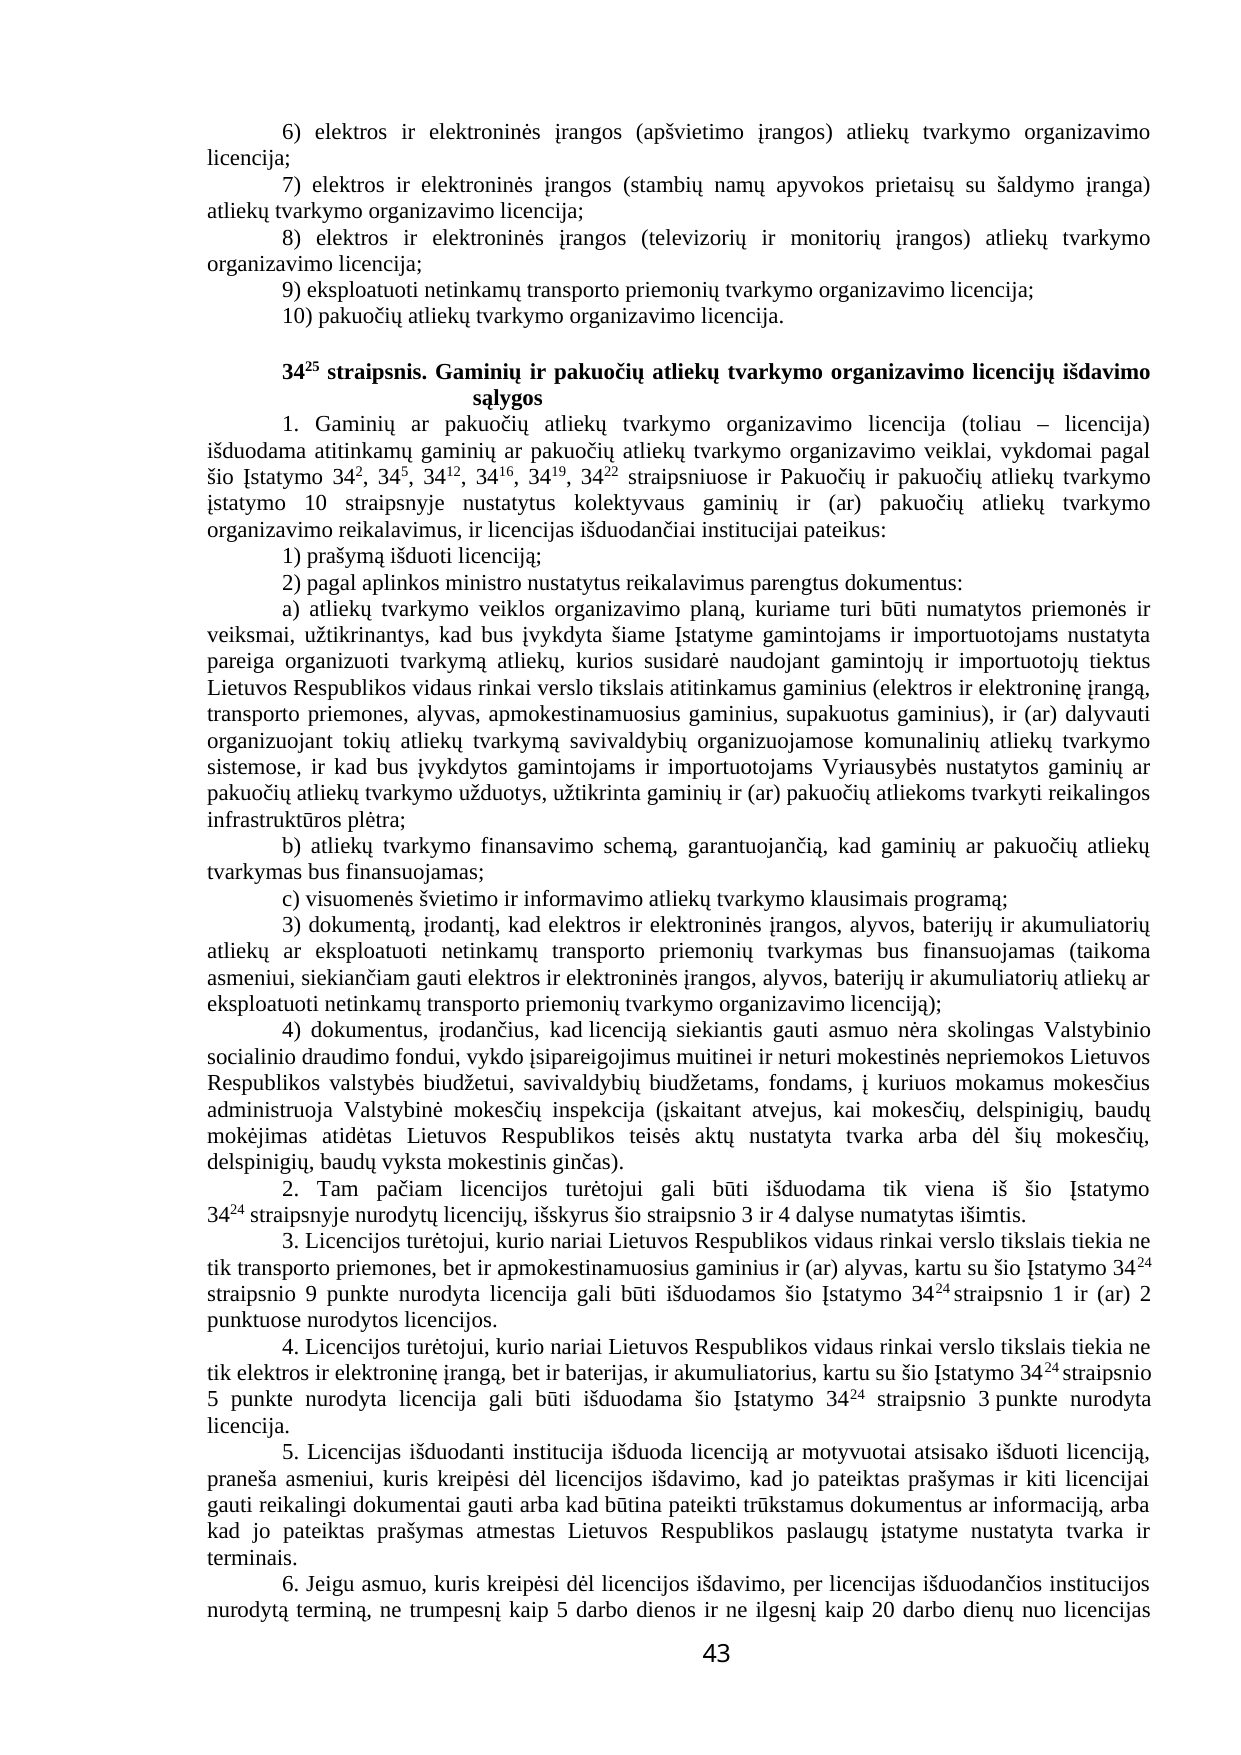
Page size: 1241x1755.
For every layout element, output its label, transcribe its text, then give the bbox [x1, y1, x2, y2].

text 6) elektros ir elektroninės įrangos (apšvietimo įrangos) atliekų tvarkymo organizavimo licencija; [207, 118, 1152, 171]
text 1) prašymą išduoti licenciją; [207, 542, 1152, 568]
text 9) eksploatuoti netinkamų transporto priemonių tvarkymo organizavimo licencija; [207, 276, 1152, 303]
text 4. Licencijos turėtojui, kurio nariai Lietuvos Respublikos vidaus rinkai verslo tikslais tiekia ne tik elektros ir elektroninę įrangą, bet ir baterijas, ir akumuliatorius, kartu su šio Įstatymo 3424 straipsnio 5 punkte nurodyta licencija gali būti išduodama šio Įstatymo 3424 straipsnio 3 punkte nurodyta licencija. [207, 1333, 1152, 1438]
text 4) dokumentus, įrodančius, kad licenciją siekiantis gauti asmuo nėra skolingas Valstybinio socialinio draudimo fondui, vykdo įsipareigojimus muitinei ir neturi mokestinės nepriemokos Lietuvos Respublikos valstybės biudžetui, savivaldybių biudžetams, fondams, į kuriuos mokamus mokesčius administruoja Valstybinė mokesčių inspekcija (įskaitant atvejus, kai mokesčių, delspinigių, baudų mokėjimas atidėtas Lietuvos Respublikos teisės aktų nustatyta tvarka arba dėl šių mokesčių, delspinigių, baudų vyksta mokestinis ginčas). [207, 1017, 1152, 1175]
text 6. Jeigu asmuo, kuris kreipėsi dėl licencijos išdavimo, per licencijas išduodančios institucijos nurodytą terminą, ne trumpesnį kaip 5 darbo dienos ir ne ilgesnį kaip 20 darbo dienų nuo licencijas [207, 1570, 1152, 1623]
text 10) pakuočių atliekų tvarkymo organizavimo licencija. [207, 303, 1152, 329]
text 3. Licencijos turėtojui, kurio nariai Lietuvos Respublikos vidaus rinkai verslo tikslais tiekia ne tik transporto priemones, bet ir apmokestinamuosius gaminius ir (ar) alyvas, kartu su šio Įstatymo 3424 straipsnio 9 punkte nurodyta licencija gali būti išduodamos šio Įstatymo 3424 straipsnio 1 ir (ar) 2 punktuose nurodytos licencijos. [207, 1227, 1152, 1333]
text 1. Gaminių ar pakuočių atliekų tvarkymo organizavimo licencija (toliau – licencija) išduodama atitinkamų gaminių ar pakuočių atliekų tvarkymo organizavimo veiklai, vykdomai pagal šio Įstatymo 342, 345, 3412, 3416, 3419, 3422 straipsniuose ir Pakuočių ir pakuočių atliekų tvarkymo įstatymo 10 straipsnyje nustatytus kolektyvaus gaminių ir (ar) pakuočių atliekų tvarkymo organizavimo reikalavimus, ir licencijas išduodančiai institucijai pateikus: [207, 410, 1152, 542]
text 2. Tam pačiam licencijos turėtojui gali būti išduodama tik viena iš šio Įstatymo 3424 straipsnyje nurodytų licencijų, išskyrus šio straipsnio 3 ir 4 dalyse numatytas išimtis. [207, 1175, 1152, 1227]
text 3) dokumentą, įrodantį, kad elektros ir elektroninės įrangos, alyvos, baterijų ir akumuliatorių atliekų ar eksploatuoti netinkamų transporto priemonių tvarkymas bus finansuojamas (taikoma asmeniui, siekiančiam gauti elektros ir elektroninės įrangos, alyvos, baterijų ir akumuliatorių atliekų ar eksploatuoti netinkamų transporto priemonių tvarkymo organizavimo licenciją); [207, 911, 1152, 1017]
text c) visuomenės švietimo ir informavimo atliekų tvarkymo klausimais programą; [207, 885, 1152, 911]
text 8) elektros ir elektroninės įrangos (televizorių ir monitorių įrangos) atliekų tvarkymo organizavimo licencija; [207, 223, 1152, 276]
text 5. Licencijas išduodanti institucija išduoda licenciją ar motyvuotai atsisako išduoti licenciją, praneša asmeniui, kuris kreipėsi dėl licencijos išdavimo, kad jo pateiktas prašymas ir kiti licencijai gauti reikalingi dokumentai gauti arba kad būtina pateikti trūkstamus dokumentus ar informaciją, arba kad jo pateiktas prašymas atmestas Lietuvos Respublikos paslaugų įstatyme nustatyta tvarka ir terminais. [207, 1438, 1152, 1570]
text a) atliekų tvarkymo veiklos organizavimo planą, kuriame turi būti numatytos priemonės ir veiksmai, užtikrinantys, kad bus įvykdyta šiame Įstatyme gamintojams ir importuotojams nustatyta pareiga organizuoti tvarkymą atliekų, kurios susidarė naudojant gamintojų ir importuotojų tiektus Lietuvos Respublikos vidaus rinkai verslo tikslais atitinkamus gaminius (elektros ir elektroninę įrangą, transporto priemones, alyvas, apmokestinamuosius gaminius, supakuotus gaminius), ir (ar) dalyvauti organizuojant tokių atliekų tvarkymą savivaldybių organizuojamose komunalinių atliekų tvarkymo sistemose, ir kad bus įvykdytos gamintojams ir importuotojams Vyriausybės nustatytos gaminių ar pakuočių atliekų tvarkymo užduotys, užtikrinta gaminių ir (ar) pakuočių atliekoms tvarkyti reikalingos infrastruktūros plėtra; [207, 595, 1152, 832]
text 2) pagal aplinkos ministro nustatytus reikalavimus parengtus dokumentus: [207, 568, 1152, 595]
text 3425 straipsnis. Gaminių ir pakuočių atliekų tvarkymo organizavimo licencijų išdavimo sąlygos [282, 358, 1152, 410]
text 7) elektros ir elektroninės įrangos (stambių namų apyvokos prietaisų su šaldymo įranga) atliekų tvarkymo organizavimo licencija; [207, 171, 1152, 223]
text b) atliekų tvarkymo finansavimo schemą, garantuojančią, kad gaminių ar pakuočių atliekų tvarkymas bus finansuojamas; [207, 832, 1152, 885]
